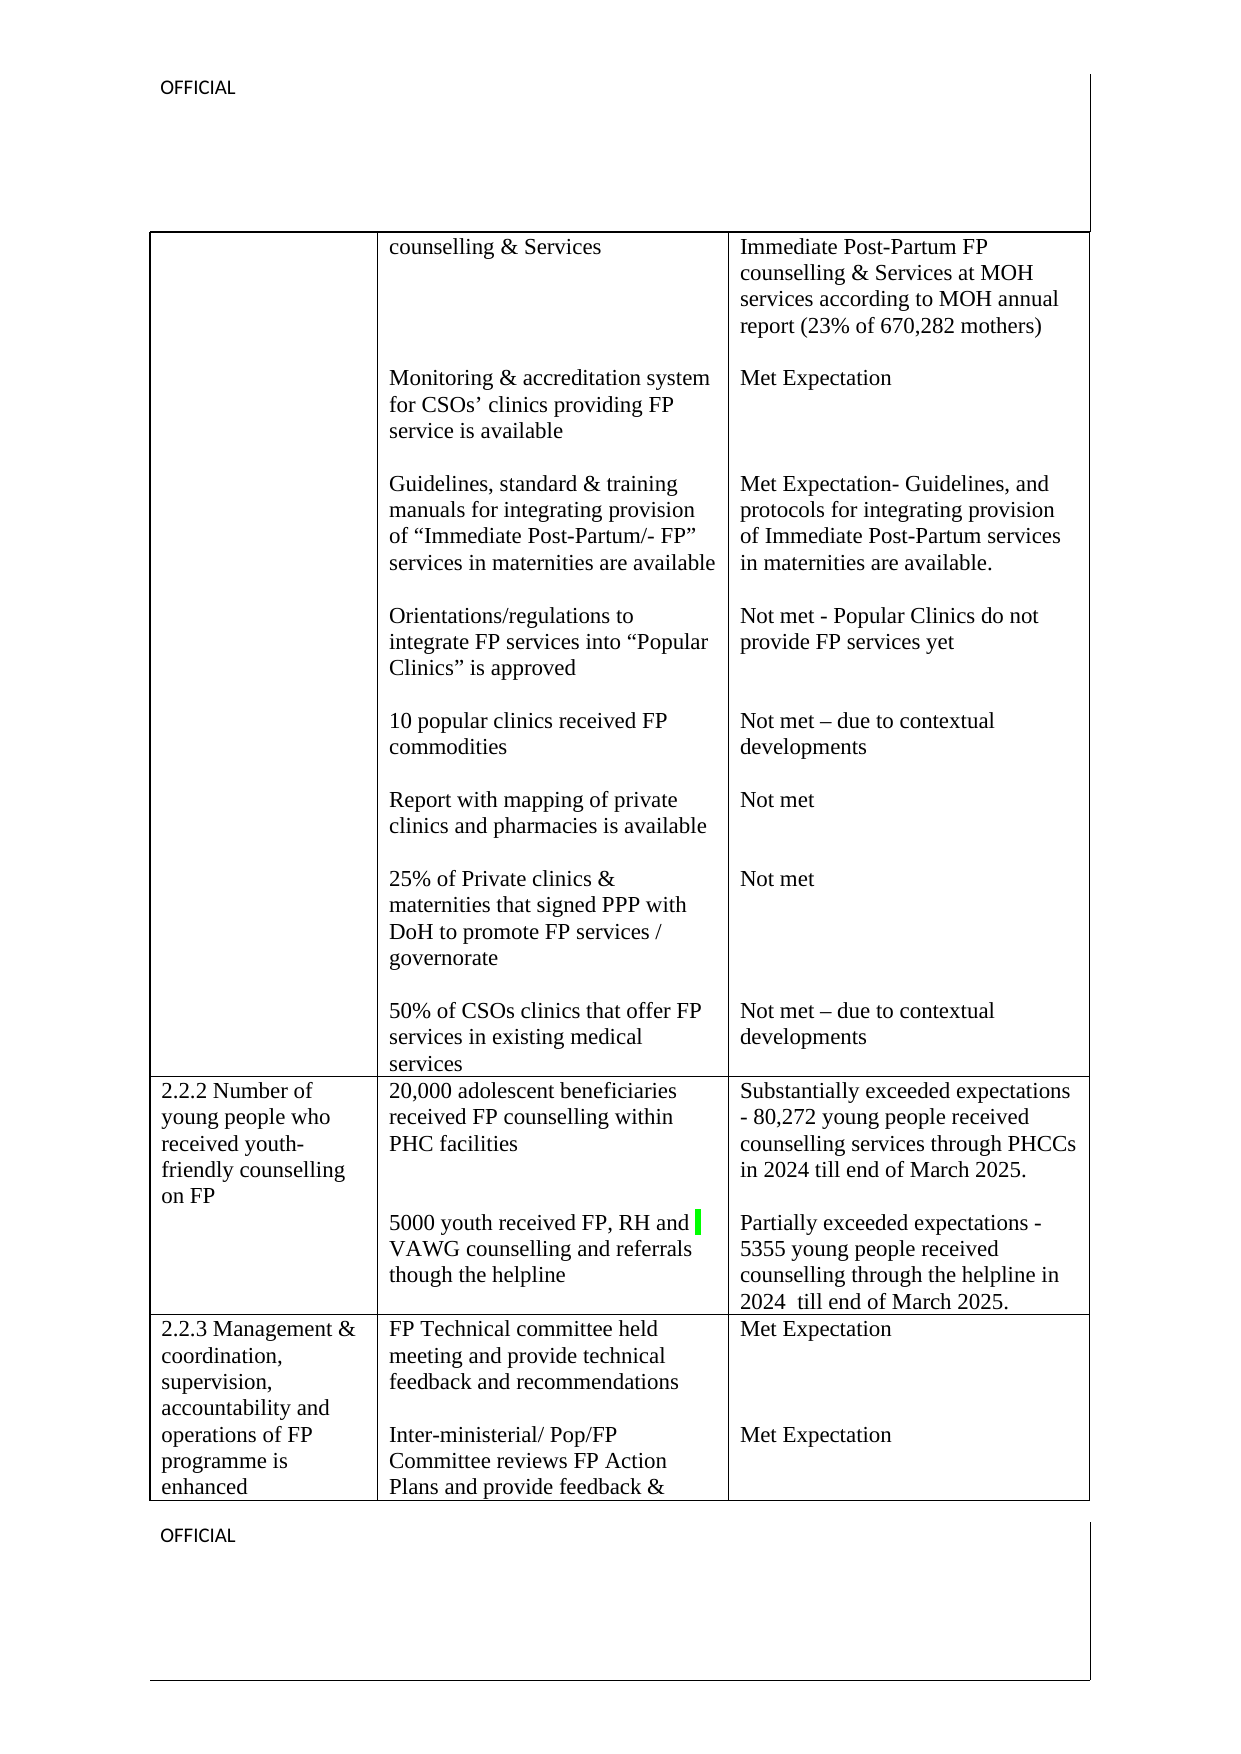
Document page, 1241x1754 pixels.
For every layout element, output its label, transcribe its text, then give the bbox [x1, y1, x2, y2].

table_cell 2.2.2 Number of young people who received youth-friendly counselling on FP [151, 1077, 377, 1314]
table_cell 20,000 adolescent beneficiaries received FP counselling within PHC facilities 5000 youth received FP, RH and VAWG counselling and referrals though the helpline [378, 1077, 728, 1314]
table_cell [151, 233, 377, 1076]
table_cell 2.2.3 Management & coordination, supervision, accountability and operations of FP programme is enhanced [151, 1315, 377, 1500]
table_cell Met Expectation Met Expectation [729, 1315, 1089, 1500]
table_cell FP Technical committee held meeting and provide technical feedback and recommendations Inter-ministerial/ Pop/FP Committee reviews FP Action Plans and provide feedback & [378, 1315, 728, 1500]
table_cell Substantially exceeded expectations - 80,272 young people received counselling services through PHCCs in 2024 till end of March 2025. Partially exceeded expectations - 5355 young people received counselling through the helpline in 2024 till end of March 2025. [729, 1077, 1089, 1314]
table_cell counselling & Services Monitoring & accreditation system for CSOs’ clinics providing FP service is available Guidelines, standard & training manuals for integrating provision of “Immediate Post-Partum/- FP” services in maternities are available Orientations/regulations to integrate FP services into “Popular Clinics” is approved 10 popular clinics received FP commodities Report with mapping of private clinics and pharmacies is available 25% of Private clinics & maternities that signed PPP with DoH to promote FP services / governorate 50% of CSOs clinics that offer FP services in existing medical services [378, 233, 728, 1076]
table_cell Immediate Post-Partum FP counselling & Services at MOH services according to MOH annual report (23% of 670,282 mothers) Met Expectation Met Expectation- Guidelines, and protocols for integrating provision of Immediate Post-Partum services in maternities are available. Not met - Popular Clinics do not provide FP services yet Not met – due to contextual developments Not met Not met Not met – due to contextual developments [729, 233, 1089, 1076]
